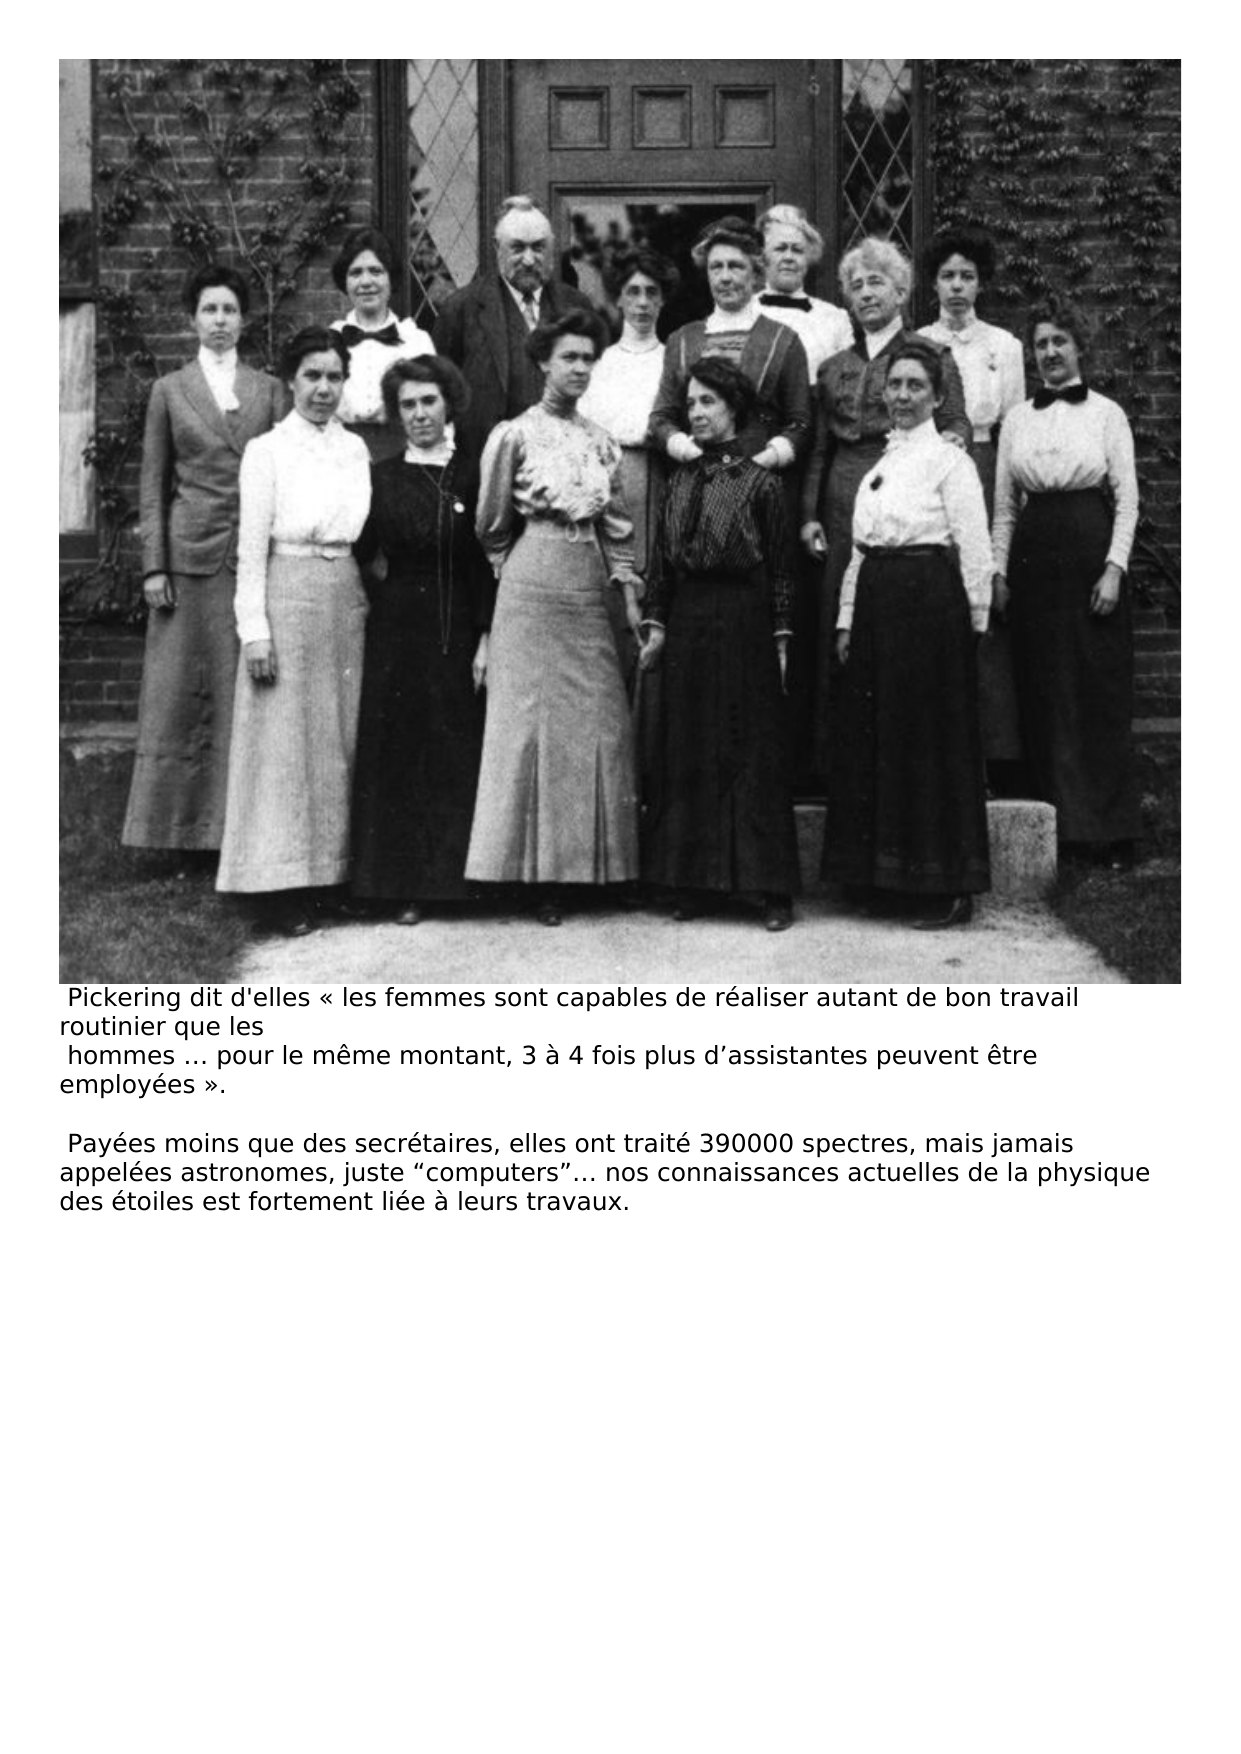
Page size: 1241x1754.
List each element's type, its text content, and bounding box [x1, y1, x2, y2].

picture [59, 59, 1182, 984]
text Pickering dit d'elles « les femmes sont capables de réaliser autant de bon travail routinier que les hommes … pour le même montant, 3 à 4 fois plus d’assistantes peuvent être employées ». Payées moins que des secrétaires, elles ont traité 390000 spectres, mais jamais appelées astronomes, juste “computers”… nos connaissances actuelles de la physique des étoiles est fortement liée à leurs travaux. [59, 984, 1181, 1246]
